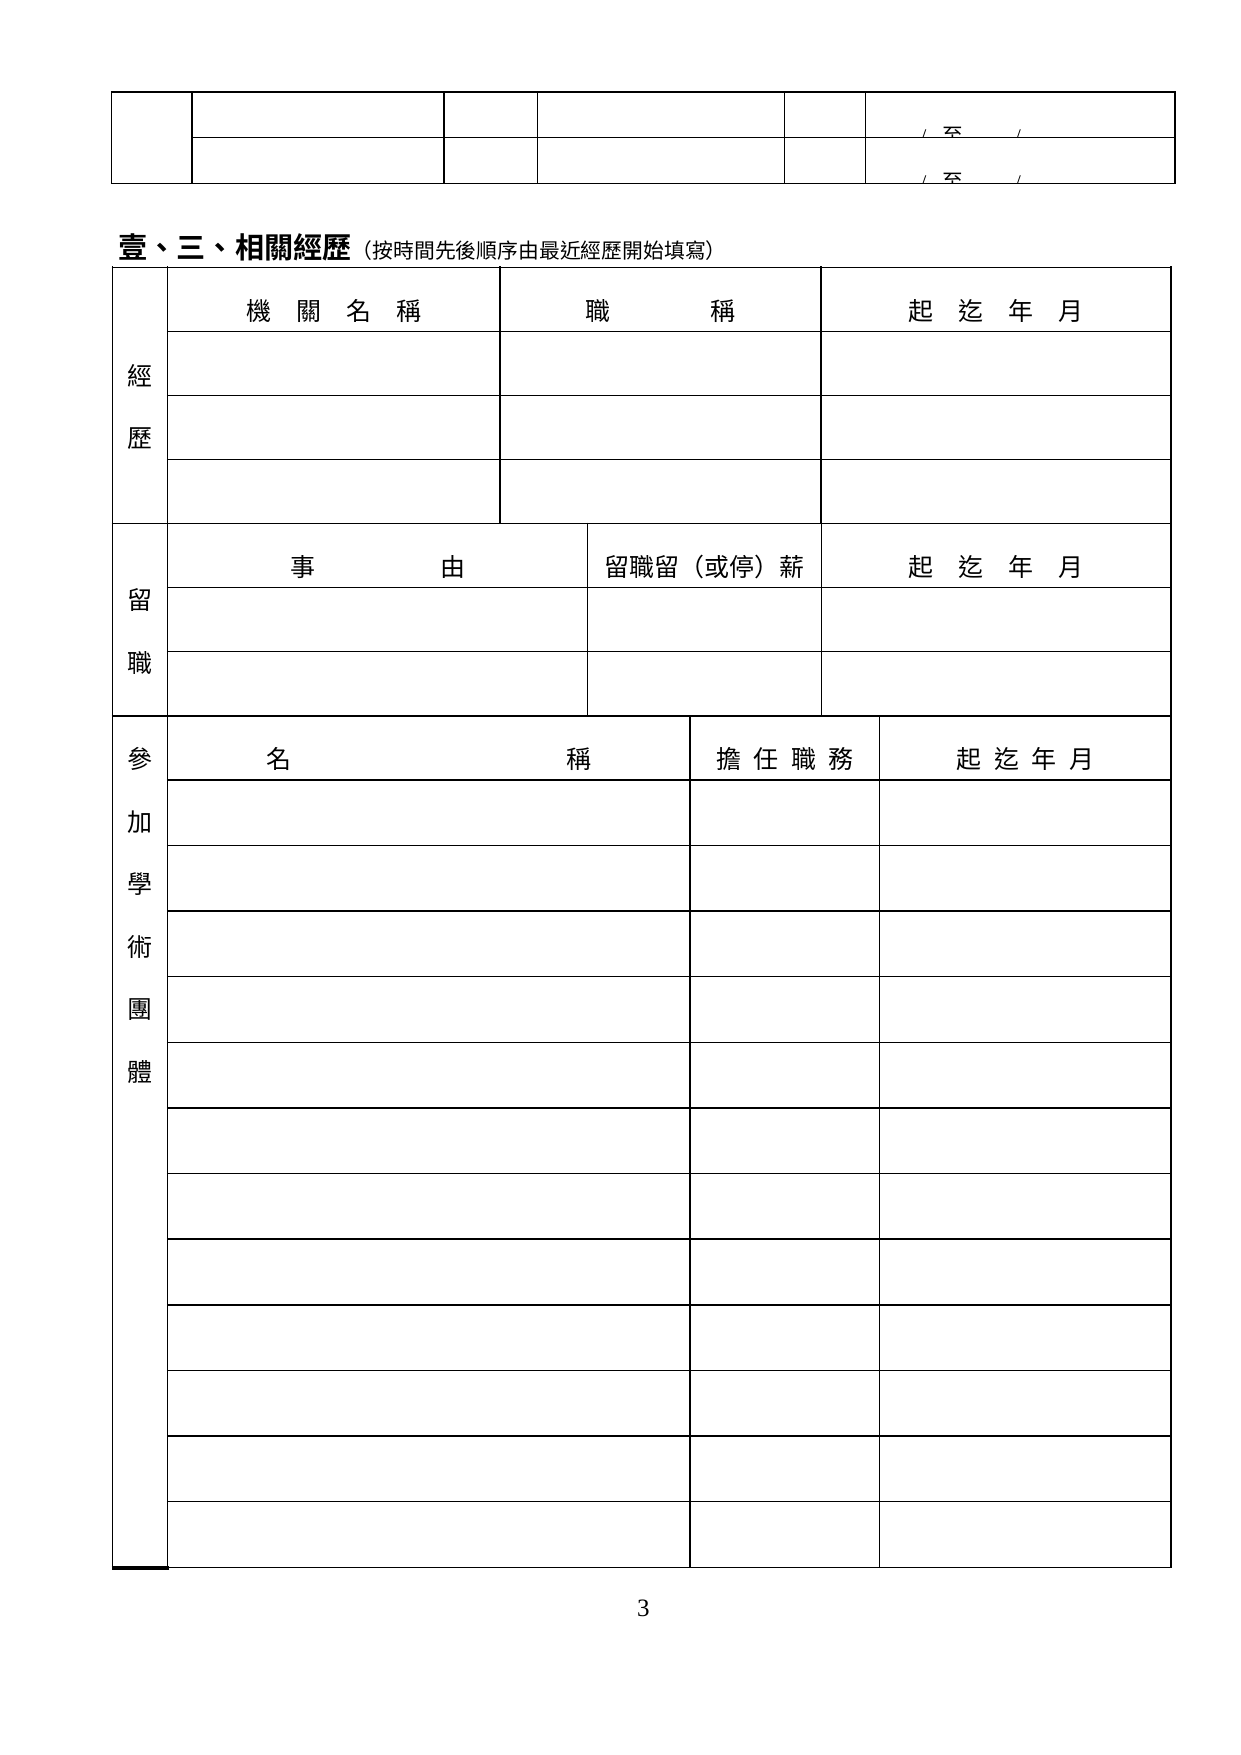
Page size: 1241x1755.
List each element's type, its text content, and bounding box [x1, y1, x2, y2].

table_cell [691, 1174, 879, 1238]
table_cell [691, 1502, 879, 1566]
table_cell [691, 1043, 879, 1107]
table_cell [168, 1371, 689, 1435]
table_cell / 至 / [866, 93, 1174, 137]
table_cell [880, 1043, 1170, 1107]
table_cell [588, 588, 821, 651]
table_cell [880, 781, 1170, 844]
table_cell [501, 332, 820, 394]
table_cell [691, 781, 879, 844]
table_cell [168, 1306, 689, 1369]
table_cell [691, 1306, 879, 1369]
table_cell [538, 138, 784, 183]
table_cell [691, 1109, 879, 1173]
table_cell [588, 652, 821, 715]
table_cell / 至 / [866, 138, 1174, 183]
table_cell [538, 93, 784, 137]
table_cell 事 由 [168, 524, 587, 587]
table_cell [168, 588, 587, 651]
table_header 經 歷 [113, 268, 167, 523]
table_cell [880, 1174, 1170, 1238]
table_cell [445, 93, 537, 137]
table_cell 參 加 學 術 團 體 [113, 717, 167, 1566]
table_cell [193, 93, 443, 137]
text 壹、三、相關經歷（按時間先後順序由最近經歷開始填寫） [118, 204, 1168, 266]
table_cell [822, 460, 1170, 523]
table_cell [822, 332, 1170, 394]
table_cell [691, 1240, 879, 1304]
table_cell [691, 912, 879, 976]
table_cell [691, 1371, 879, 1435]
table_cell [501, 396, 820, 459]
table_cell [168, 332, 499, 394]
table_cell [785, 93, 865, 137]
table_cell 起 迄 年 月 [880, 717, 1170, 779]
table_cell 擔 任 職 務 [691, 717, 879, 779]
table_cell [691, 977, 879, 1041]
table_cell [168, 781, 689, 844]
table_cell [168, 1437, 689, 1501]
table_header 職 稱 [501, 268, 820, 331]
table_cell [168, 652, 587, 715]
table_cell [168, 1109, 689, 1173]
table_cell [822, 652, 1170, 715]
table_cell 名 稱 [168, 717, 689, 779]
table_cell [691, 1437, 879, 1501]
table_cell [822, 588, 1170, 651]
table_cell [880, 1502, 1170, 1566]
table_cell [168, 1240, 689, 1304]
table_cell [168, 1502, 689, 1566]
table_cell [880, 1240, 1170, 1304]
table_cell [880, 977, 1170, 1041]
table_cell [691, 846, 879, 910]
table_cell [168, 977, 689, 1041]
table_cell [880, 1371, 1170, 1435]
table_cell [880, 1306, 1170, 1369]
table_cell 留職留（或停）薪 [588, 524, 821, 587]
table_cell [880, 1109, 1170, 1173]
table_cell [880, 846, 1170, 910]
table_cell [880, 1437, 1170, 1501]
table_cell 起 迄 年 月 [822, 524, 1170, 587]
table_cell [501, 460, 820, 523]
table_cell [785, 138, 865, 183]
table_cell [168, 1043, 689, 1107]
table_cell [168, 396, 499, 459]
table_cell [168, 846, 689, 910]
table_cell [168, 912, 689, 976]
table_header [112, 93, 191, 183]
table_cell [822, 396, 1170, 459]
table_cell [445, 138, 537, 183]
table_cell [168, 1174, 689, 1238]
table_cell [880, 912, 1170, 976]
table_header 起 迄 年 月 [822, 268, 1170, 331]
table_cell [168, 460, 499, 523]
table_cell 留 職 [113, 524, 167, 715]
table_cell [193, 138, 443, 183]
table_header 機 關 名 稱 [168, 268, 499, 331]
